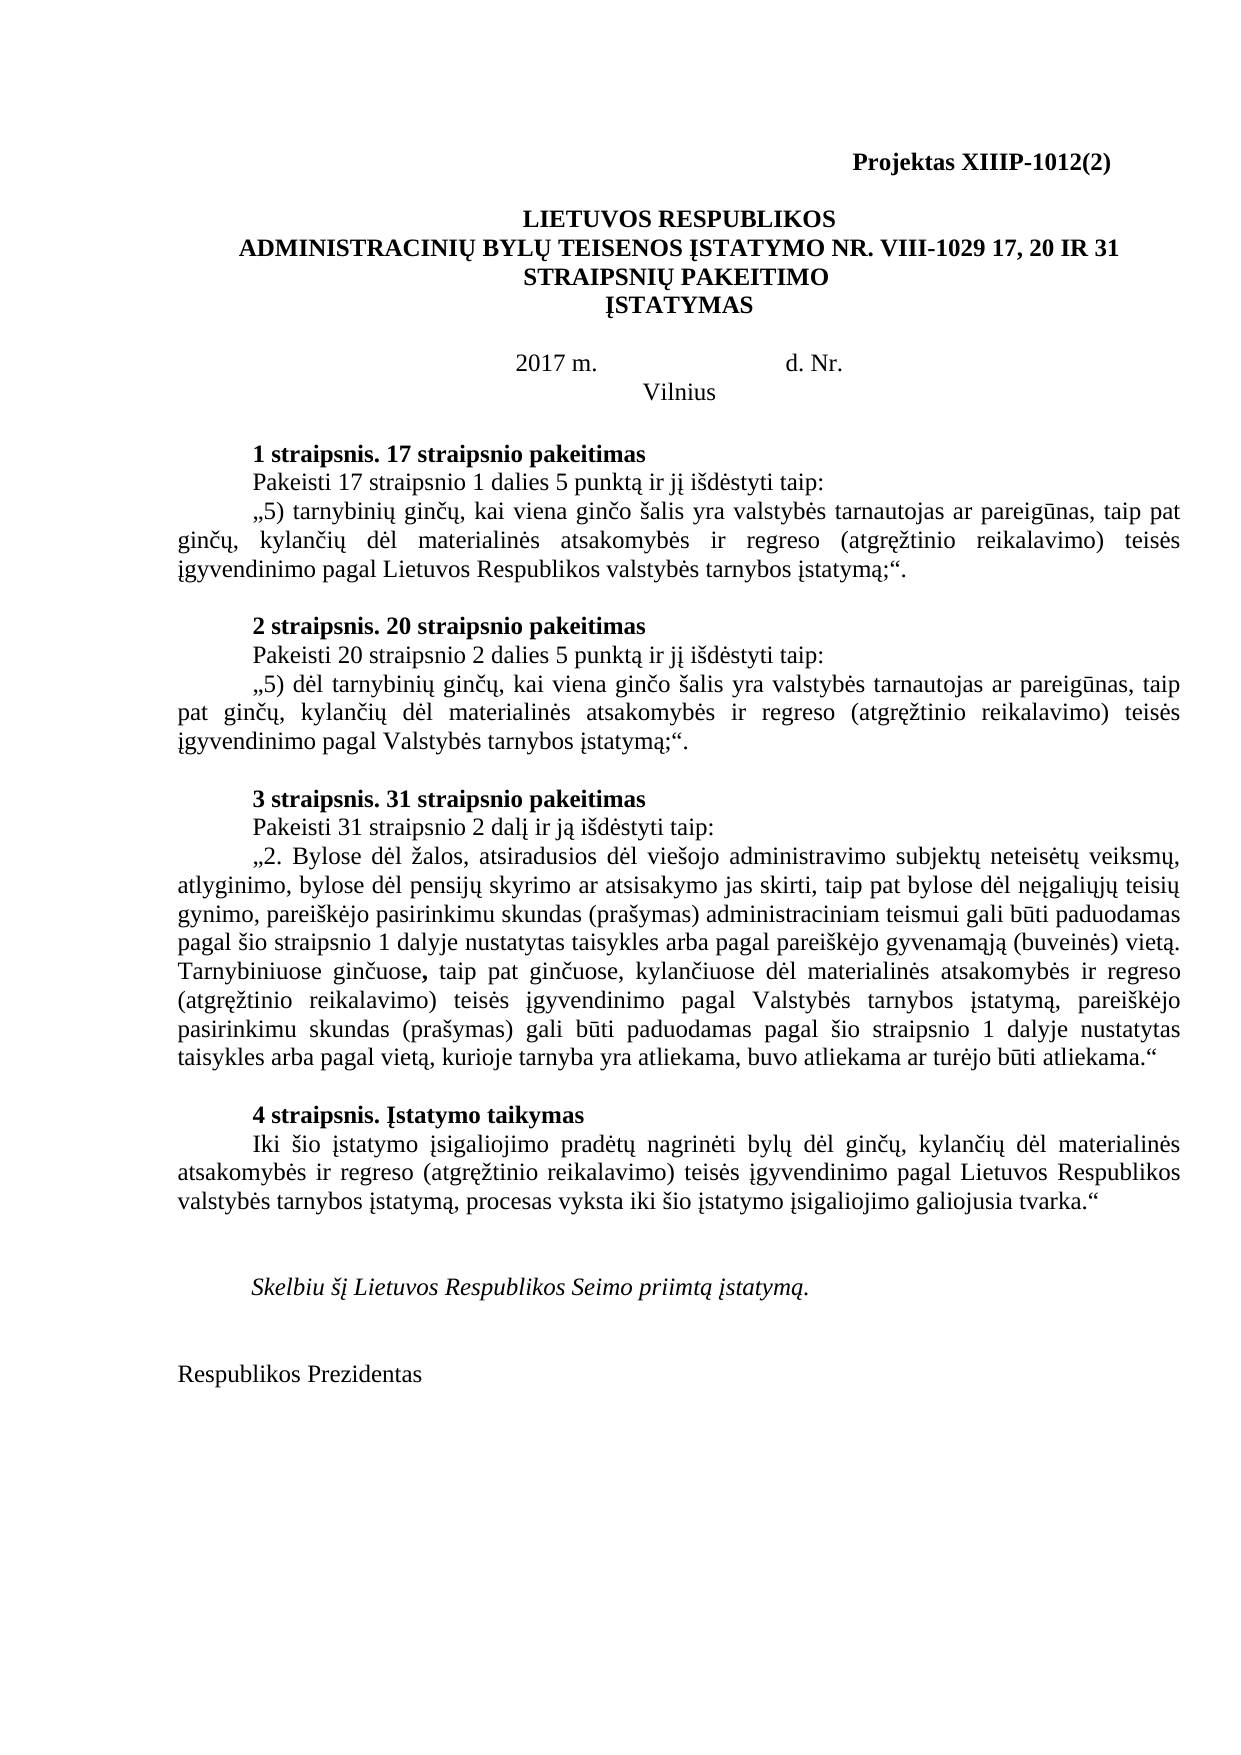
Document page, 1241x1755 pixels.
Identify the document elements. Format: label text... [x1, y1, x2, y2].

text Respublikos Prezidentas [177, 1359, 1181, 1387]
text Iki šio įstatymo įsigaliojimo pradėtų nagrinėti bylų dėl ginčų, kylančių dėl materialinės atsakomybės ir regreso (atgręžtinio reikalavimo) teisės įgyvendinimo pagal Lietuvos Respublikos valstybės tarnybos įstatymą, procesas vyksta iki šio įstatymo įsigaliojimo galiojusia tvarka.“ [177, 1129, 1181, 1215]
text Skelbiu šį Lietuvos Respublikos Seimo priimtą įstatymą. [177, 1272, 1181, 1301]
text 3 straipsnis. 31 straipsnio pakeitimas [177, 784, 1181, 812]
text 2017 m. d. Nr. [177, 348, 1181, 377]
text ADMINISTRACINIŲ BYLŲ TEISENOS ĮSTATYMO NR. VIII-1029 17, 20 IR 31 STRAIPSNIŲ PAKEITIMO [177, 233, 1181, 291]
text „5) tarnybinių ginčų, kai viena ginčo šalis yra valstybės tarnautojas ar pareigūnas, taip pat ginčų, kylančių dėl materialinės atsakomybės ir regreso (atgręžtinio reikalavimo) teisės įgyvendinimo pagal Lietuvos Respublikos valstybės tarnybos įstatymą;“. [177, 496, 1181, 582]
text Projektas XIIIP-1012(2) [852, 147, 1181, 176]
text „5) dėl tarnybinių ginčų, kai viena ginčo šalis yra valstybės tarnautojas ar pareigūnas, taip pat ginčų, kylančių dėl materialinės atsakomybės ir regreso (atgręžtinio reikalavimo) teisės įgyvendinimo pagal Valstybės tarnybos įstatymą;“. [177, 669, 1181, 755]
text Pakeisti 31 straipsnio 2 dalį ir ją išdėstyti taip: [177, 812, 1181, 841]
text LIETUVOS RESPUBLIKOS [177, 204, 1181, 233]
text 2 straipsnis. 20 straipsnio pakeitimas [177, 611, 1181, 640]
text Vilnius [177, 377, 1181, 406]
text 1 straipsnis. 17 straipsnio pakeitimas [177, 439, 1181, 467]
text ĮSTATYMAS [177, 291, 1181, 319]
text „2. Bylose dėl žalos, atsiradusios dėl viešojo administravimo subjektų neteisėtų veiksmų, atlyginimo, bylose dėl pensijų skyrimo ar atsisakymo jas skirti, taip pat bylose dėl neįgaliųjų teisių gynimo, pareiškėjo pasirinkimu skundas (prašymas) administraciniam teismui gali būti paduodamas pagal šio straipsnio 1 dalyje nustatytas taisykles arba pagal pareiškėjo gyvenamąją (buveinės) vietą. Tarnybiniuose ginčuose, taip pat ginčuose, kylančiuose dėl materialinės atsakomybės ir regreso (atgręžtinio reikalavimo) teisės įgyvendinimo pagal Valstybės tarnybos įstatymą, pareiškėjo pasirinkimu skundas (prašymas) gali būti paduodamas pagal šio straipsnio 1 dalyje nustatytas taisykles arba pagal vietą, kurioje tarnyba yra atliekama, buvo atliekama ar turėjo būti atliekama.“ [177, 841, 1181, 1071]
text Pakeisti 20 straipsnio 2 dalies 5 punktą ir jį išdėstyti taip: [177, 640, 1181, 669]
text 4 straipsnis. Įstatymo taikymas [177, 1100, 1181, 1129]
text Pakeisti 17 straipsnio 1 dalies 5 punktą ir jį išdėstyti taip: [177, 467, 1181, 496]
